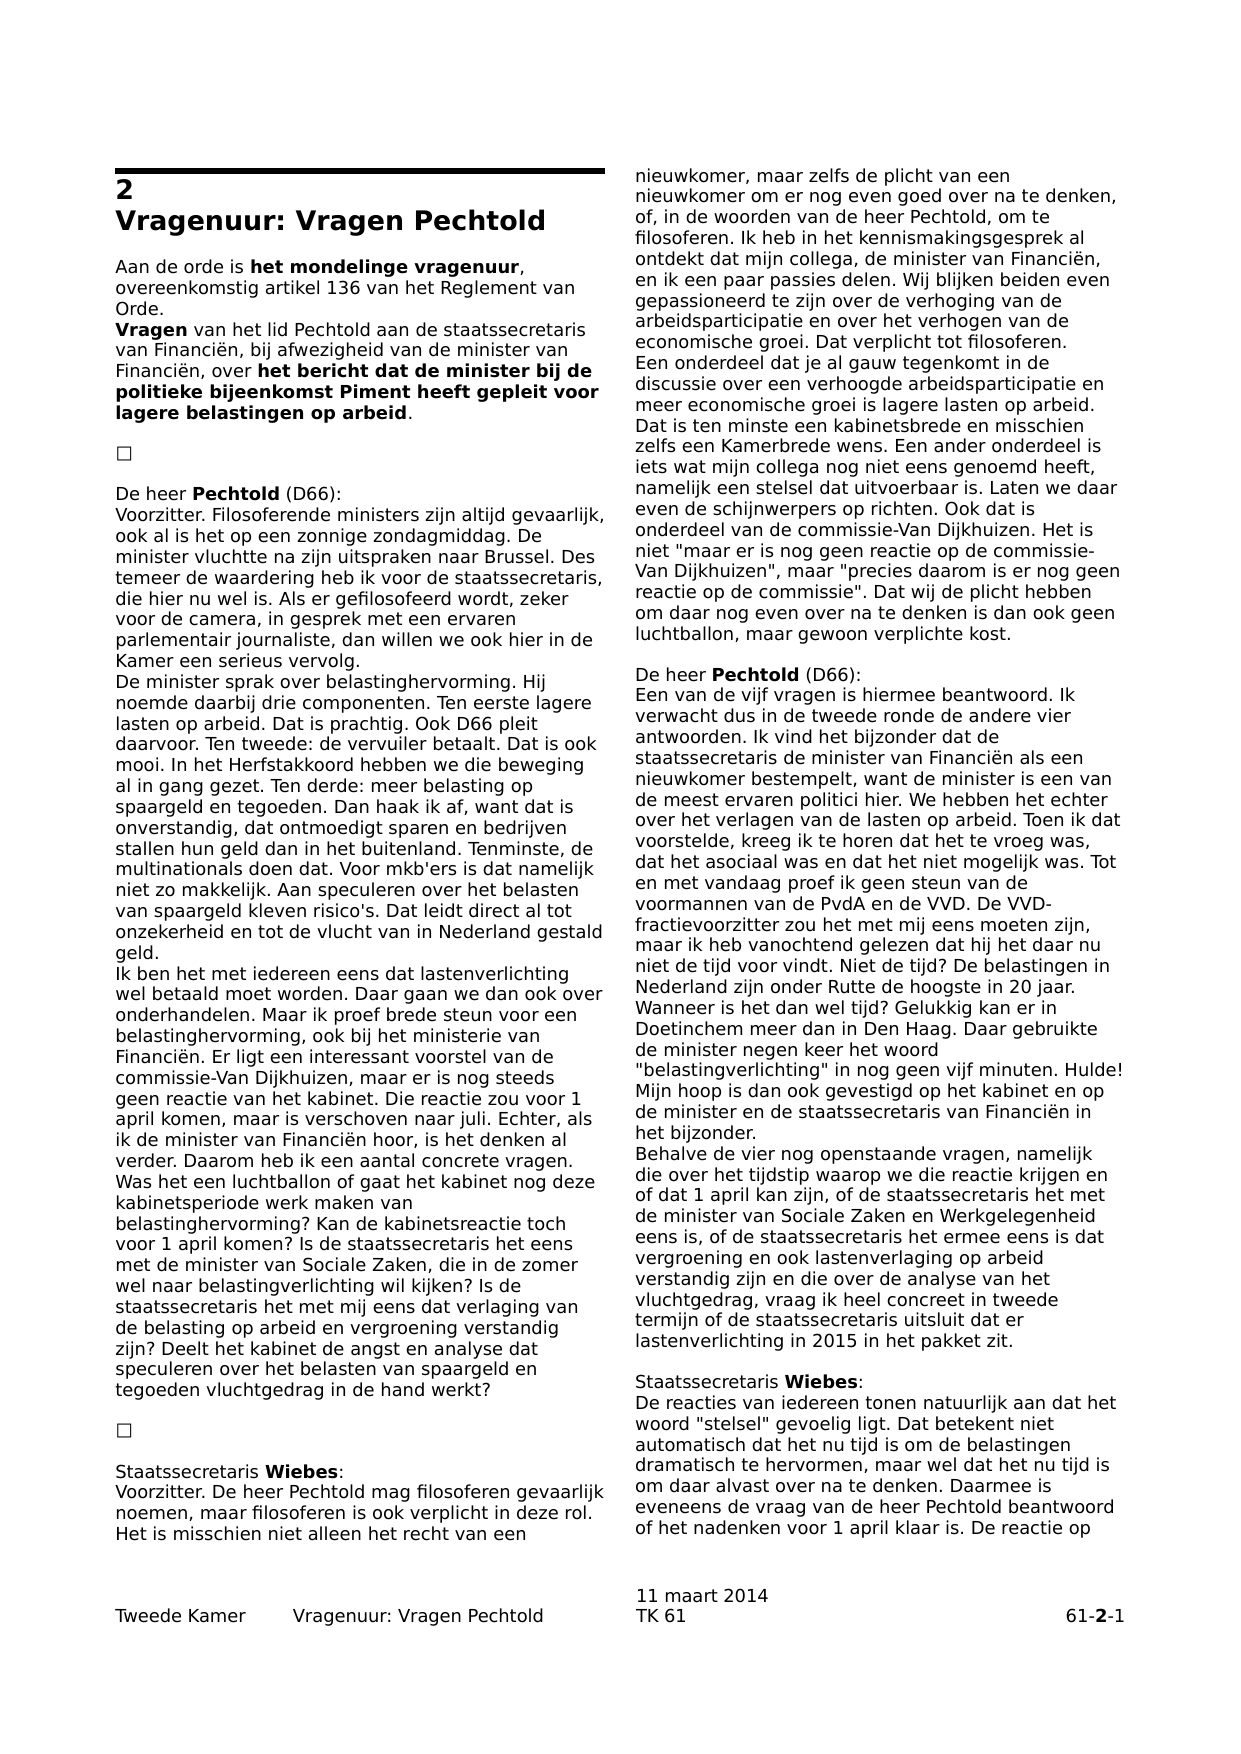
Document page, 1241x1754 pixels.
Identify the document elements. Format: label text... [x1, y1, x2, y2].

text Een van de vijf vragen is hiermee beantwoord. Ik verwacht dus in de tweede ronde de andere vier antwoorden. Ik vind het bijzonder dat de staatssecretaris de minister van Financiën als een nieuwkomer bestempelt, want de minister is een van de meest ervaren politici hier. We hebben het echter over het verlagen van de lasten op arbeid. Toen ik dat voorstelde, kreeg ik te horen dat het te vroeg was, dat het asociaal was en dat het niet mogelijk was. Tot en met vandaag proef ik geen steun van de voormannen van de PvdA en de VVD. De VVD-fractievoorzitter zou het met mij eens moeten zijn, maar ik heb vanochtend gelezen dat hij het daar nu niet de tijd voor vindt. Niet de tijd? De belastingen in Nederland zijn onder Rutte de hoogste in 20 jaar. Wanneer is het dan wel tijd? Gelukkig kan er in Doetinchem meer dan in Den Haag. Daar gebruikte de minister negen keer het woord "belastingverlichting" in nog geen vijf minuten. Hulde! Mijn hoop is dan ook gevestigd op het kabinet en op de minister en de staatssecretaris van Financiën in het bijzonder. [635, 685, 1125, 1143]
title 2 Vragenuur: Vragen Pechtold [115, 174, 605, 237]
text Was het een luchtballon of gaat het kabinet nog deze kabinetsperiode werk maken van belastinghervorming? Kan de kabinetsreactie toch voor 1 april komen? Is de staatssecretaris het eens met de minister van Sociale Zaken, die in de zomer wel naar belastingverlichting wil kijken? Is de staatssecretaris het met mij eens dat verlaging van de belasting op arbeid en vergroening verstandig zijn? Deelt het kabinet de angst en analyse dat speculeren over het belasten van spaargeld en tegoeden vluchtgedrag in de hand werkt? [115, 1172, 605, 1401]
text Voorzitter. Filosoferende ministers zijn altijd gevaarlijk, ook al is het op een zonnige zondagmiddag. De minister vluchtte na zijn uitspraken naar Brussel. Des temeer de waardering heb ik voor de staatssecretaris, die hier nu wel is. Als er gefilosofeerd wordt, zeker voor de camera, in gesprek met een ervaren parlementair journaliste, dan willen we ook hier in de Kamer een serieus vervolg. [115, 505, 605, 672]
text Vragen van het lid Pechtold aan de staatssecretaris van Financiën, bij afwezigheid van de minister van Financiën, over het bericht dat de minister bij de politieke bijeenkomst Piment heeft gepleit voor lagere belastingen op arbeid. [115, 319, 605, 423]
text nieuwkomer, maar zelfs de plicht van een nieuwkomer om er nog even goed over na te denken, of, in de woorden van de heer Pechtold, om te filosoferen. Ik heb in het kennismakingsgesprek al ontdekt dat mijn collega, de minister van Financiën, en ik een paar passies delen. Wij blijken beiden even gepassioneerd te zijn over de verhoging van de arbeidsparticipatie en over het verhogen van de economische groei. Dat verplicht tot filosoferen. [635, 165, 1125, 353]
text Staatssecretaris Wiebes: [115, 1462, 605, 1482]
text De reacties van iedereen tonen natuurlijk aan dat het woord "stelsel" gevoelig ligt. Dat betekent niet automatisch dat het nu tijd is om de belastingen dramatisch te hervormen, maar wel dat het nu tijd is om daar alvast over na te denken. Daarmee is eveneens de vraag van de heer Pechtold beantwoord of het nadenken voor 1 april klaar is. De reactie op [635, 1393, 1125, 1538]
text De heer Pechtold (D66): [635, 664, 1125, 685]
text ⬜ [115, 1421, 605, 1442]
text Staatssecretaris Wiebes: [635, 1372, 1125, 1393]
text De heer Pechtold (D66): [115, 484, 605, 505]
text Voorzitter. De heer Pechtold mag filosoferen gevaarlijk noemen, maar filosoferen is ook verplicht in deze rol. Het is misschien niet alleen het recht van een [115, 1482, 605, 1545]
text Behalve de vier nog openstaande vragen, namelijk die over het tijdstip waarop we die reactie krijgen en of dat 1 april kan zijn, of de staatssecretaris het met de minister van Sociale Zaken en Werkgelegenheid eens is, of de staatssecretaris het ermee eens is dat vergroening en ook lastenverlaging op arbeid verstandig zijn en die over de analyse van het vluchtgedrag, vraag ik heel concreet in tweede termijn of de staatssecretaris uitsluit dat er lastenverlichting in 2015 in het pakket zit. [635, 1143, 1125, 1352]
text De minister sprak over belastinghervorming. Hij noemde daarbij drie componenten. Ten eerste lagere lasten op arbeid. Dat is prachtig. Ook D66 pleit daarvoor. Ten tweede: de vervuiler betaalt. Dat is ook mooi. In het Herfstakkoord hebben we die beweging al in gang gezet. Ten derde: meer belasting op spaargeld en tegoeden. Dan haak ik af, want dat is onverstandig, dat ontmoedigt sparen en bedrijven stallen hun geld dan in het buitenland. Tenminste, de multinationals doen dat. Voor mkb'ers is dat namelijk niet zo makkelijk. Aan speculeren over het belasten van spaargeld kleven risico's. Dat leidt direct al tot onzekerheid en tot de vlucht van in Nederland gestald geld. [115, 672, 605, 963]
text Aan de orde is het mondelinge vragenuur, overeenkomstig artikel 136 van het Reglement van Orde. [115, 257, 605, 319]
text Een onderdeel dat je al gauw tegenkomt in de discussie over een verhoogde arbeidsparticipatie en meer economische groei is lagere lasten op arbeid. Dat is ten minste een kabinetsbrede en misschien zelfs een Kamerbrede wens. Een ander onderdeel is iets wat mijn collega nog niet eens genoemd heeft, namelijk een stelsel dat uitvoerbaar is. Laten we daar even de schijnwerpers op richten. Ook dat is onderdeel van de commissie-Van Dijkhuizen. Het is niet "maar er is nog geen reactie op de commissie-Van Dijkhuizen", maar "precies daarom is er nog geen reactie op de commissie". Dat wij de plicht hebben om daar nog even over na te denken is dan ook geen luchtballon, maar gewoon verplichte kost. [635, 353, 1125, 644]
text Ik ben het met iedereen eens dat lastenverlichting wel betaald moet worden. Daar gaan we dan ook over onderhandelen. Maar ik proef brede steun voor een belastinghervorming, ook bij het ministerie van Financiën. Er ligt een interessant voorstel van de commissie-Van Dijkhuizen, maar er is nog steeds geen reactie van het kabinet. Die reactie zou voor 1 april komen, maar is verschoven naar juli. Echter, als ik de minister van Financiën hoor, is het denken al verder. Daarom heb ik een aantal concrete vragen. [115, 963, 605, 1172]
text ⬜ [115, 443, 605, 464]
